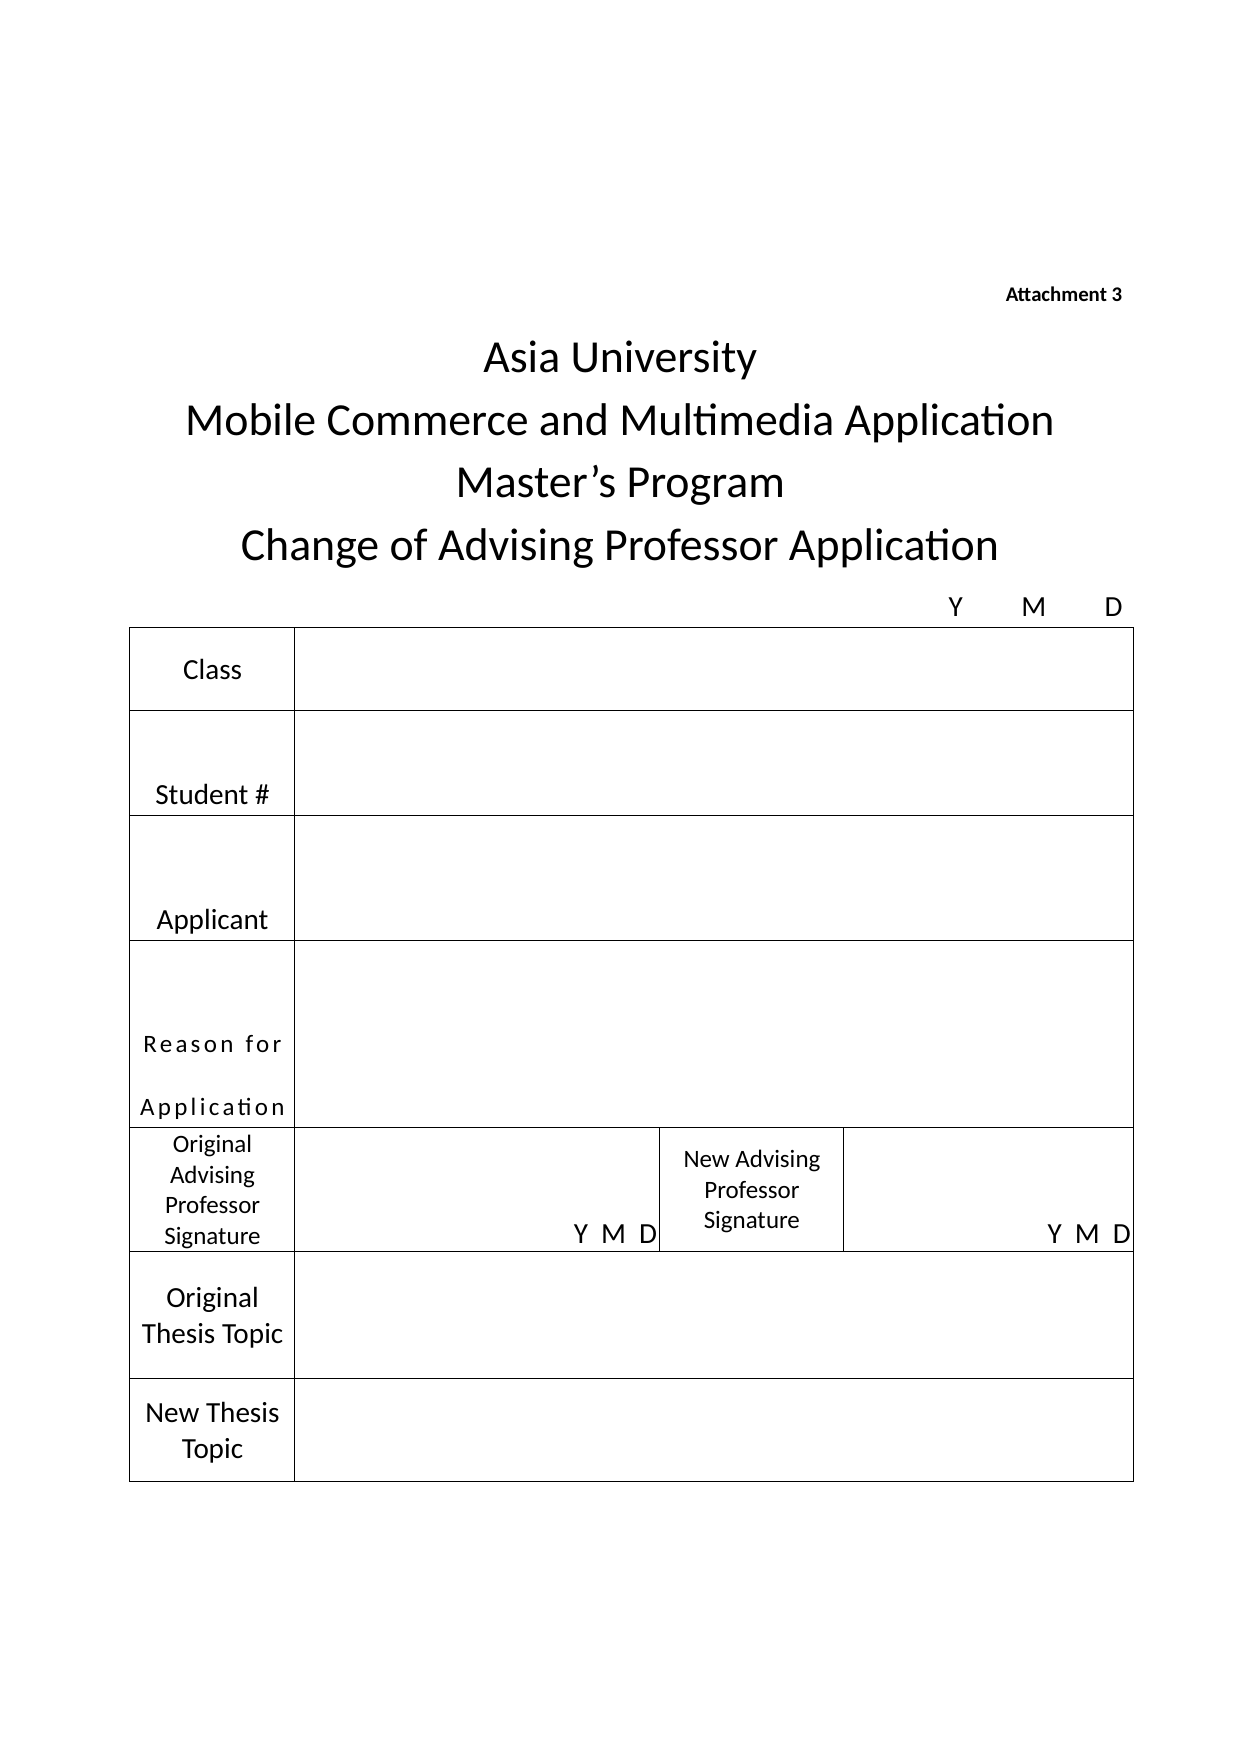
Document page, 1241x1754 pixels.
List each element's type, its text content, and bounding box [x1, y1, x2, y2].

table_cell Original Thesis Topic [130, 1252, 294, 1377]
table_cell Reason for Application [130, 941, 294, 1127]
table_header Class [130, 628, 294, 710]
table_cell Y M D [844, 1128, 1133, 1251]
table_cell Y M D [295, 1128, 659, 1251]
table_cell [295, 711, 1133, 814]
table_cell [295, 1379, 1133, 1481]
table_cell New Advising Professor Signature [660, 1128, 843, 1251]
table_cell New Thesis Topic [130, 1379, 294, 1481]
text Asia University [118, 314, 1122, 377]
table_cell [295, 816, 1133, 939]
text Y M D [118, 564, 1122, 627]
table_cell Applicant [130, 816, 294, 939]
table_cell Student # [130, 711, 294, 814]
table_cell Original Advising Professor Signature [130, 1128, 294, 1251]
text Change of Advising Professor Application [118, 502, 1122, 564]
text Attachment 3 [118, 252, 1122, 314]
table_cell [295, 1252, 1133, 1377]
text Mobile Commerce and Multimedia Application Master’s Program [118, 377, 1122, 502]
table_header [295, 628, 1133, 710]
table_cell [295, 941, 1133, 1127]
